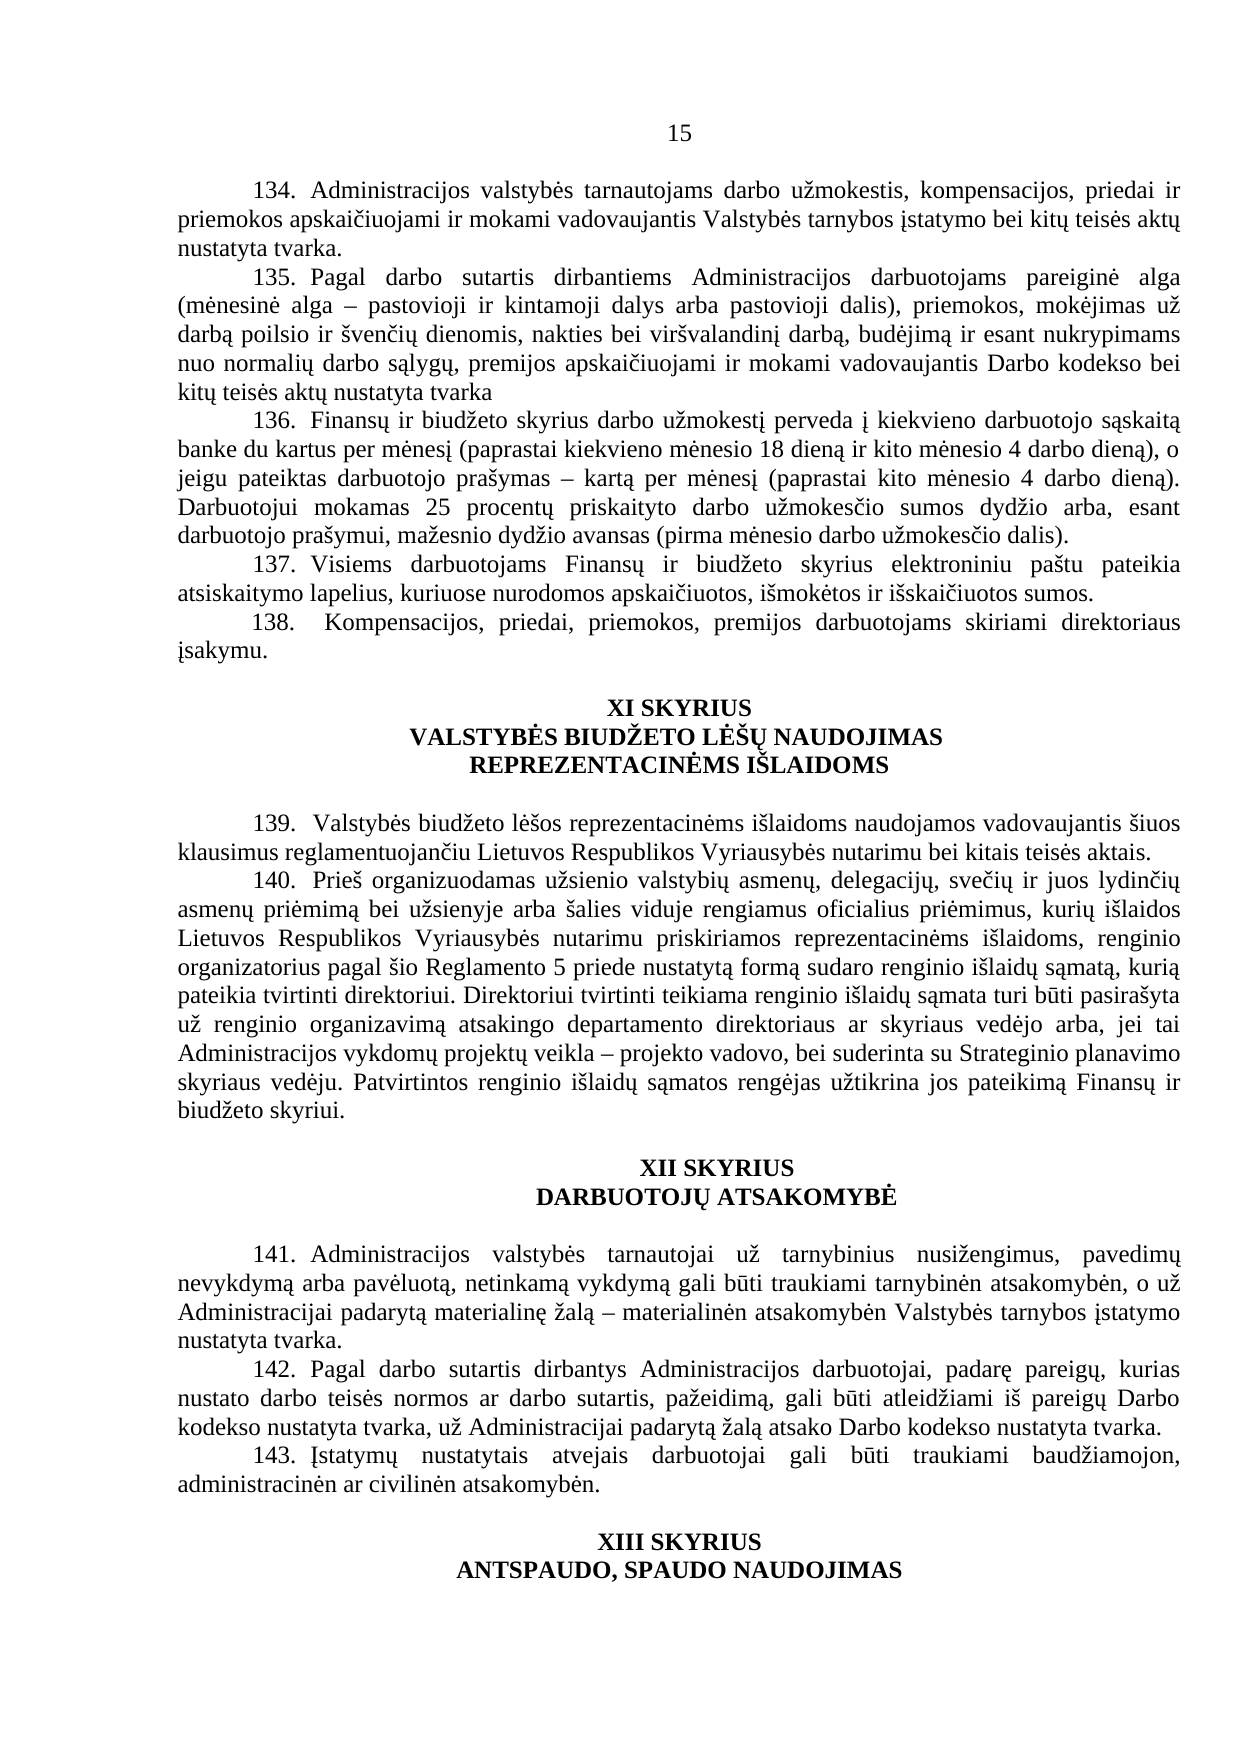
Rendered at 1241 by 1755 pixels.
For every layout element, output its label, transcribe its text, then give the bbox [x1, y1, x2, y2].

text XIII SKYRIUS [177, 1527, 1181, 1556]
text 143. Įstatymų nustatytais atvejais darbuotojai gali būti traukiami baudžiamojon, administracinėn ar civilinėn atsakomybėn. [177, 1441, 1181, 1498]
text 137. Visiems darbuotojams Finansų ir biudžeto skyrius elektroniniu paštu pateikia atsiskaitymo lapelius, kuriuose nurodomos apskaičiuotos, išmokėtos ir išskaičiuotos sumos. [177, 549, 1181, 607]
text DARBUOTOJŲ ATSAKOMYBĖ [177, 1182, 1181, 1211]
text 138. Kompensacijos, priedai, priemokos, premijos darbuotojams skiriami direktoriaus įsakymu. [177, 607, 1181, 664]
text REPREZENTACINĖMS IŠLAIDOMS [177, 751, 1181, 779]
text 136. Finansų ir biudžeto skyrius darbo užmokestį perveda į kiekvieno darbuotojo sąskaitą banke du kartus per mėnesį (paprastai kiekvieno mėnesio 18 dieną ir kito mėnesio 4 darbo dieną), o jeigu pateiktas darbuotojo prašymas – kartą per mėnesį (paprastai kito mėnesio 4 darbo dieną). Darbuotojui mokamas 25 procentų priskaityto darbo užmokesčio sumos dydžio arba, esant darbuotojo prašymui, mažesnio dydžio avansas (pirma mėnesio darbo užmokesčio dalis). [177, 406, 1181, 549]
text 139. Valstybės biudžeto lėšos reprezentacinėms išlaidoms naudojamos vadovaujantis šiuos klausimus reglamentuojančiu Lietuvos Respublikos Vyriausybės nutarimu bei kitais teisės aktais. [177, 808, 1181, 866]
text VALSTYBĖS BIUDŽETO LĖŠŲ NAUDOJIMAS [177, 722, 1181, 751]
text XII SKYRIUS [177, 1153, 1181, 1182]
text XI SKYRIUS [177, 693, 1181, 722]
text 141. Administracijos valstybės tarnautojai už tarnybinius nusižengimus, pavedimų nevykdymą arba pavėluotą, netinkamą vykdymą gali būti traukiami tarnybinėn atsakomybėn, o už Administracijai padarytą materialinę žalą – materialinėn atsakomybėn Valstybės tarnybos įstatymo nustatyta tvarka. [177, 1239, 1181, 1354]
text 140. Prieš organizuodamas užsienio valstybių asmenų, delegacijų, svečių ir juos lydinčių asmenų priėmimą bei užsienyje arba šalies viduje rengiamus oficialius priėmimus, kurių išlaidos Lietuvos Respublikos Vyriausybės nutarimu priskiriamos reprezentacinėms išlaidoms, renginio organizatorius pagal šio Reglamento 5 priede nustatytą formą sudaro renginio išlaidų sąmatą, kurią pateikia tvirtinti direktoriui. Direktoriui tvirtinti teikiama renginio išlaidų sąmata turi būti pasirašyta už renginio organizavimą atsakingo departamento direktoriaus ar skyriaus vedėjo arba, jei tai Administracijos vykdomų projektų veikla – projekto vadovo, bei suderinta su Strateginio planavimo skyriaus vedėju. Patvirtintos renginio išlaidų sąmatos rengėjas užtikrina jos pateikimą Finansų ir biudžeto skyriui. [177, 866, 1181, 1124]
text 135. Pagal darbo sutartis dirbantiems Administracijos darbuotojams pareiginė alga (mėnesinė alga – pastovioji ir kintamoji dalys arba pastovioji dalis), priemokos, mokėjimas už darbą poilsio ir švenčių dienomis, nakties bei viršvalandinį darbą, budėjimą ir esant nukrypimams nuo normalių darbo sąlygų, premijos apskaičiuojami ir mokami vadovaujantis Darbo kodekso bei kitų teisės aktų nustatyta tvarka [177, 262, 1181, 406]
text 134. Administracijos valstybės tarnautojams darbo užmokestis, kompensacijos, priedai ir priemokos apskaičiuojami ir mokami vadovaujantis Valstybės tarnybos įstatymo bei kitų teisės aktų nustatyta tvarka. [177, 176, 1181, 262]
text 142. Pagal darbo sutartis dirbantys Administracijos darbuotojai, padarę pareigų, kurias nustato darbo teisės normos ar darbo sutartis, pažeidimą, gali būti atleidžiami iš pareigų Darbo kodekso nustatyta tvarka, už Administracijai padarytą žalą atsako Darbo kodekso nustatyta tvarka. [177, 1354, 1181, 1441]
text ANTSPAUDO, SPAUDO NAUDOJIMAS [177, 1556, 1181, 1584]
